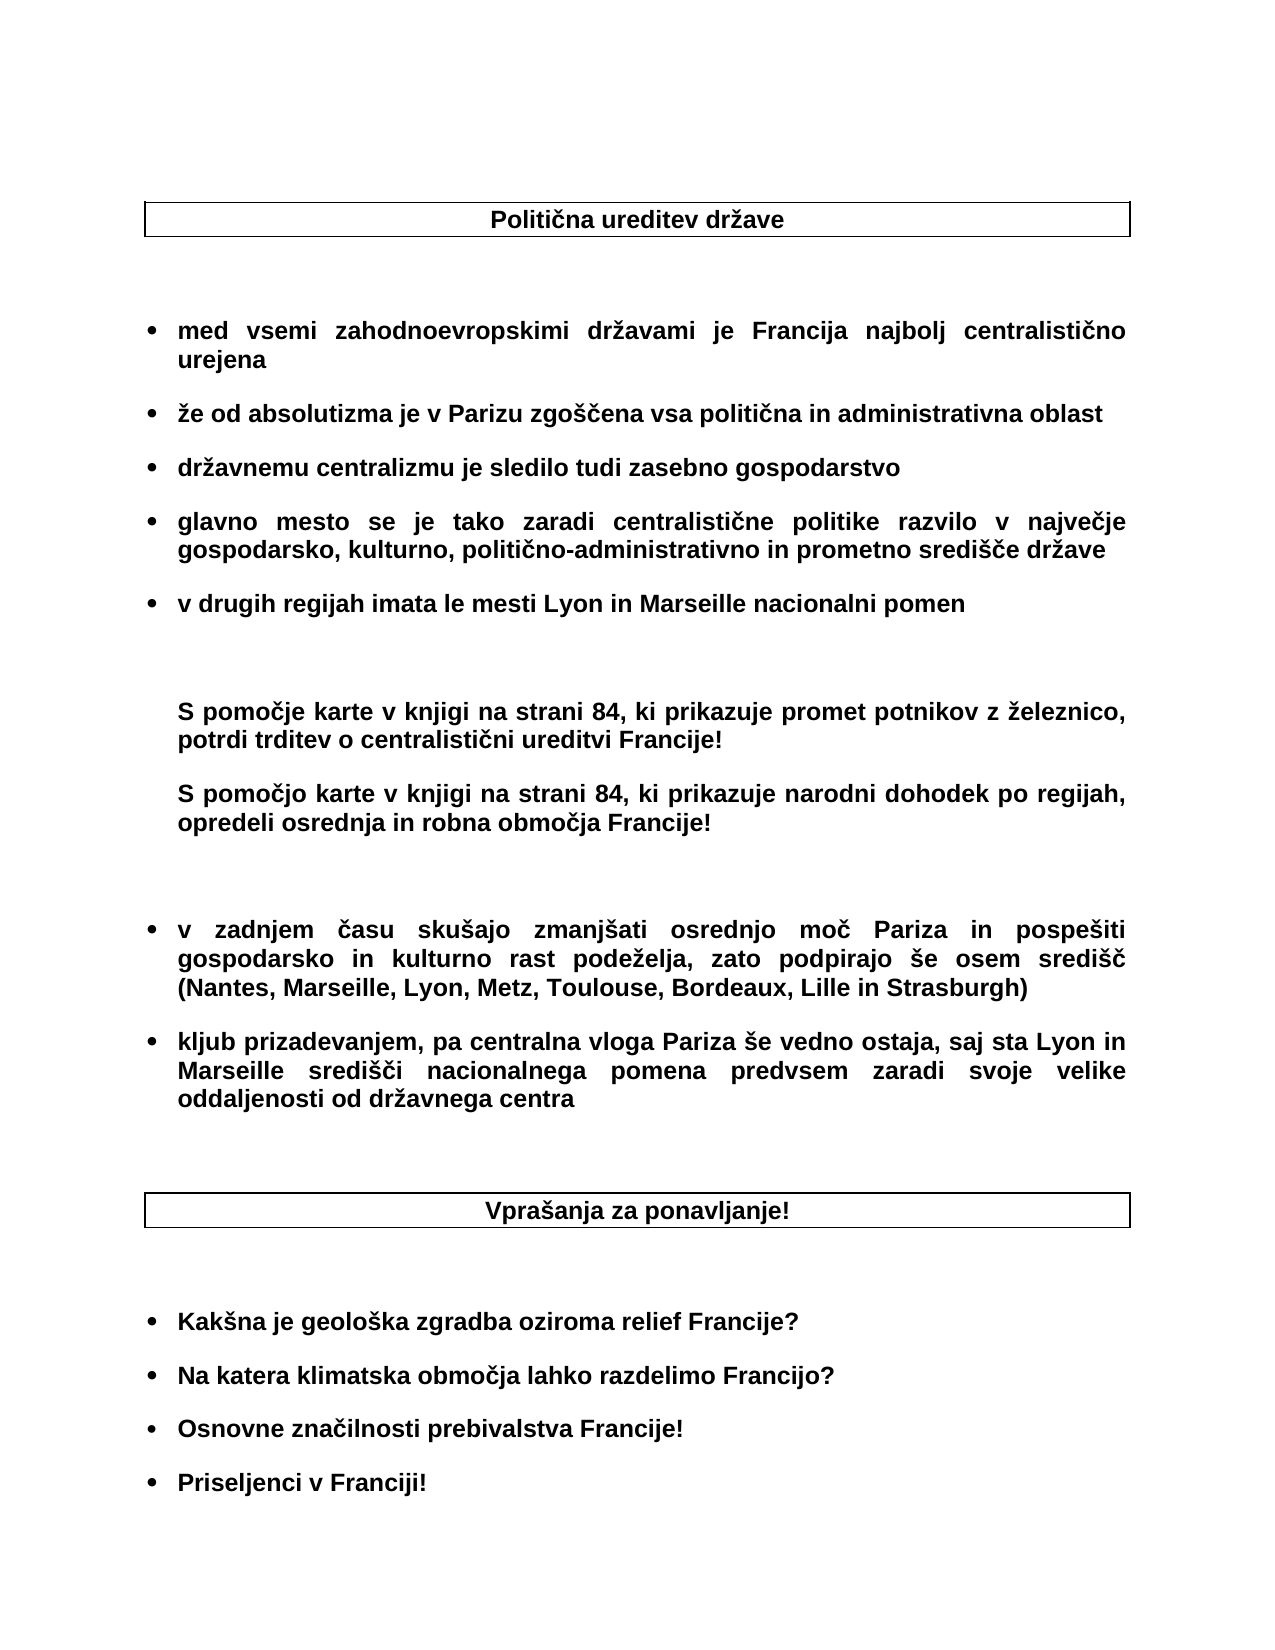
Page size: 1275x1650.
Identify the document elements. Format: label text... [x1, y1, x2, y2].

text Vprašanja za ponavljanje! [146, 1194, 1129, 1227]
text Politična ureditev države [146, 203, 1129, 236]
list državnemu centralizmu je sledilo tudi zasebno gospodarstvo [148, 453, 1127, 482]
list Kakšna je geološka zgradba oziroma relief Francije? [148, 1307, 1127, 1336]
list v zadnjem času skušajo zmanjšati osrednjo moč Pariza in pospešiti gospodarsko in kulturno rast podeželja, zato podpirajo še osem središč (Nantes, Marseille, Lyon, Metz, Toulouse, Bordeaux, Lille in Strasburgh) [148, 916, 1127, 1002]
list glavno mesto se je tako zaradi centralistične politike razvilo v največje gospodarsko, kulturno, politično-administrativno in prometno središče države [148, 507, 1127, 564]
list v drugih regijah imata le mesti Lyon in Marseille nacionalni pomen [148, 589, 1127, 618]
text S pomočjo karte v knjigi na strani 84, ki prikazuje narodni dohodek po regijah, opredeli osrednja in robna območja Francije! [177, 779, 1127, 837]
list Na katera klimatska območja lahko razdelimo Francijo? [148, 1361, 1127, 1389]
list Priseljenci v Franciji! [148, 1468, 1127, 1497]
list kljub prizadevanjem, pa centralna vloga Pariza še vedno ostaja, saj sta Lyon in Marseille središči nacionalnega pomena predvsem zaradi svoje velike oddaljenosti od državnega centra [148, 1027, 1127, 1113]
list med vsemi zahodnoevropskimi državami je Francija najbolj centralistično urejena [148, 316, 1127, 374]
list Osnovne značilnosti prebivalstva Francije! [148, 1414, 1127, 1443]
list že od absolutizma je v Parizu zgoščena vsa politična in administrativna oblast [148, 399, 1127, 428]
text S pomočje karte v knjigi na strani 84, ki prikazuje promet potnikov z železnico, potrdi trditev o centralistični ureditvi Francije! [177, 697, 1127, 754]
